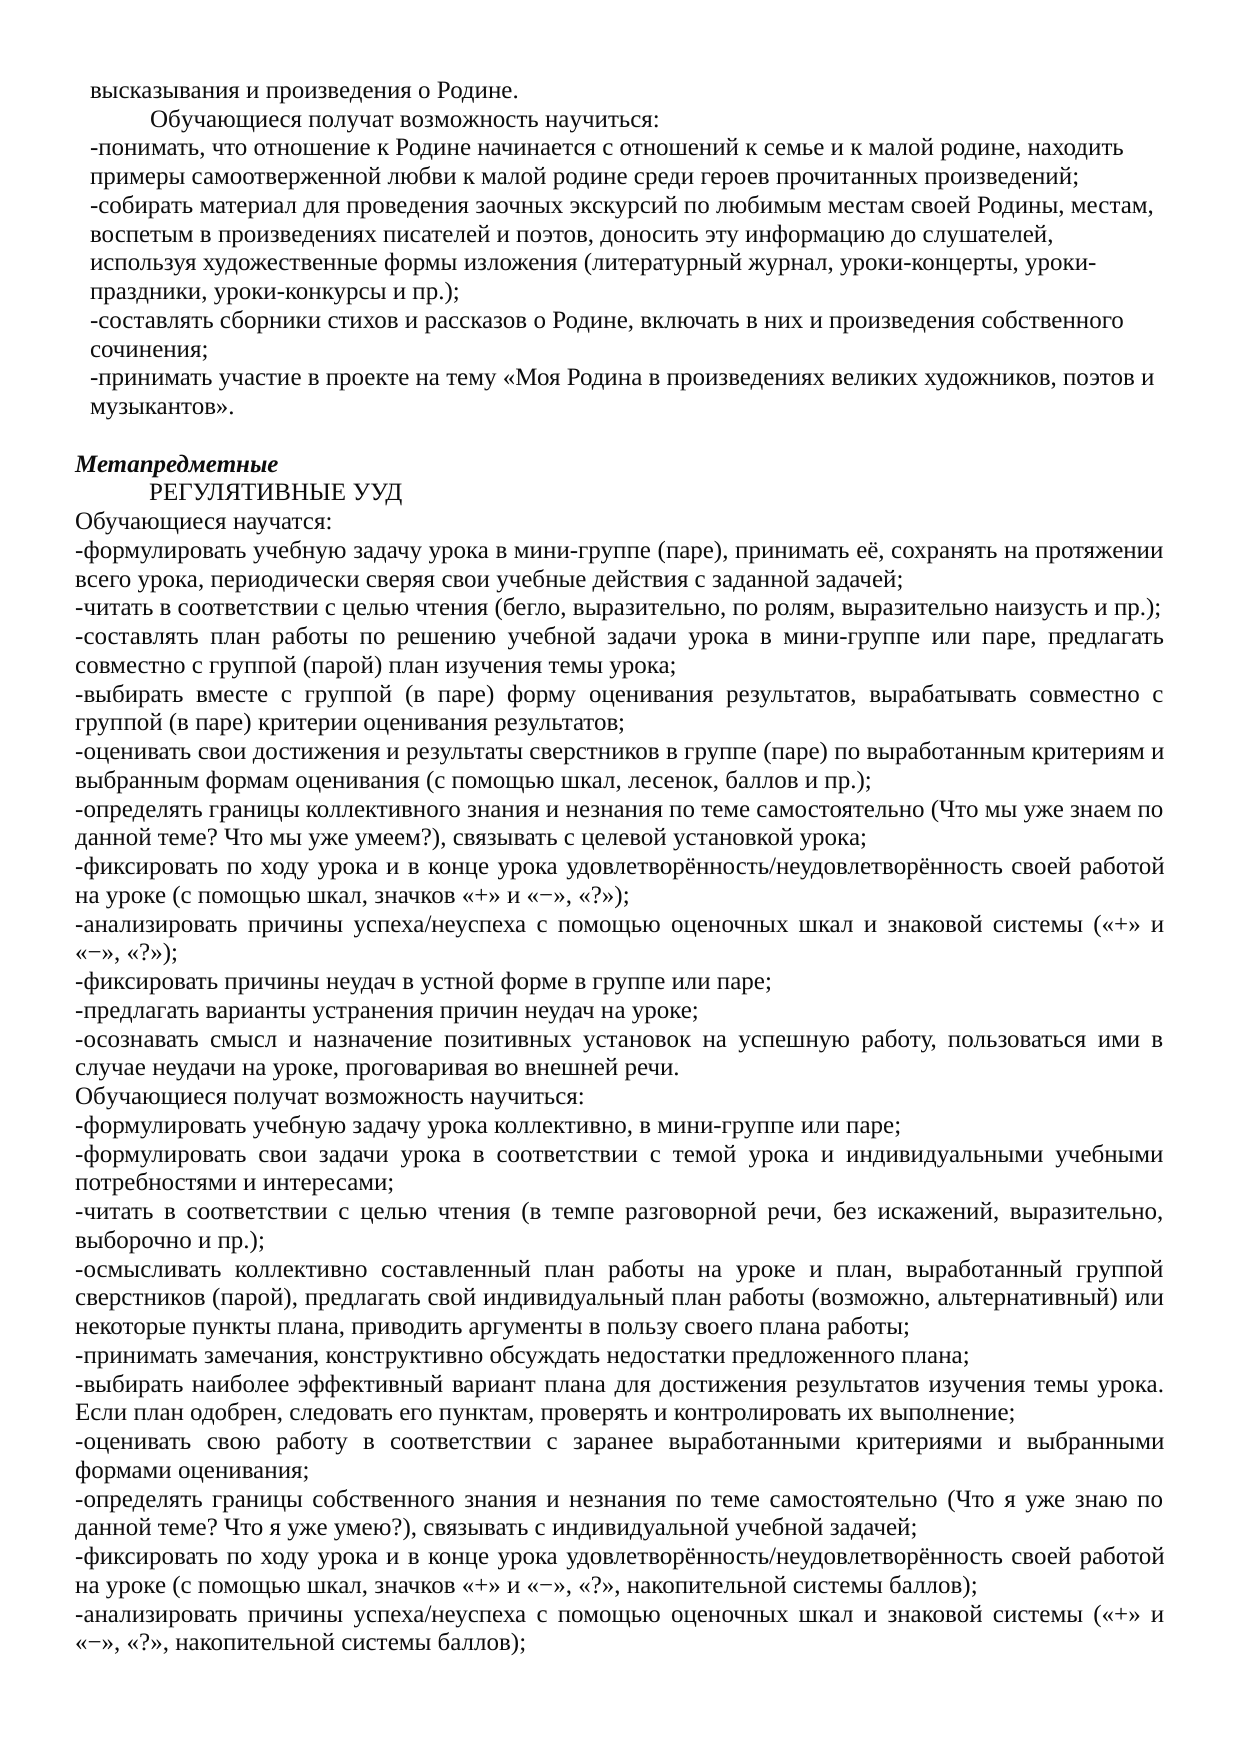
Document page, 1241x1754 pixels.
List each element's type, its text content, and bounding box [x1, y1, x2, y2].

text -предлагать варианты устранения причин неудач на уроке; [75, 995, 1165, 1024]
text -выбирать наиболее эффективный вариант плана для достижения результатов изучения темы урока. Если план одобрен, следовать его пунктам, проверять и контролировать их выполнение; [75, 1369, 1165, 1426]
text -осознавать смысл и назначение позитивных установок на успешную работу, пользоваться ими в случае неудачи на уроке, проговаривая во внешней речи. [75, 1024, 1165, 1081]
text -составлять сборники стихов и рассказов о Родине, включать в них и произведения собственного сочинения; [90, 305, 1165, 362]
text -принимать замечания, конструктивно обсуждать недостатки предложенного плана; [75, 1340, 1165, 1369]
text -анализировать причины успеха/неуспеха с помощью оценочных шкал и знаковой системы («+» и «−», «?»); [75, 909, 1165, 966]
text -формулировать учебную задачу урока в мини-группе (паре), принимать её, сохранять на протяжении всего урока, периодически сверяя свои учебные действия с заданной задачей; [75, 535, 1165, 592]
text высказывания и произведения о Родине. [90, 75, 1165, 104]
text -составлять план работы по решению учебной задачи урока в мини-группе или паре, предлагать совместно с группой (парой) план изучения темы урока; [75, 621, 1165, 679]
text -осмысливать коллективно составленный план работы на уроке и план, выработанный группой сверстников (парой), предлагать свой индивидуальный план работы (возможно, альтернативный) или некоторые пункты плана, приводить аргументы в пользу своего плана работы; [75, 1254, 1165, 1340]
text -формулировать учебную задачу урока коллективно, в мини-группе или паре; [75, 1110, 1165, 1139]
text Обучающиеся получат возможность научиться: [150, 104, 1165, 132]
text -оценивать свою работу в соответствии с заранее выработанными критериями и выбранными формами оценивания; [75, 1426, 1165, 1484]
text -фиксировать причины неудач в устной форме в группе или паре; [75, 966, 1165, 995]
text -анализировать причины успеха/неуспеха с помощью оценочных шкал и знаковой системы («+» и «−», «?», накопительной системы баллов); [75, 1599, 1165, 1656]
text -читать в соответствии с целью чтения (в темпе разговорной речи, без искажений, выразительно, выборочно и пр.); [75, 1196, 1165, 1254]
text -выбирать вместе с группой (в паре) форму оценивания результатов, вырабатывать совместно с группой (в паре) критерии оценивания результатов; [75, 679, 1165, 736]
text -оценивать свои достижения и результаты сверстников в группе (паре) по выработанным критериям и выбранным формам оценивания (с помощью шкал, лесенок, баллов и пр.); [75, 736, 1165, 794]
text Обучающиеся получат возможность научиться: [75, 1081, 1165, 1110]
text -принимать участие в проекте на тему «Моя Родина в произведениях великих художников, поэтов и музыкантов». [90, 362, 1165, 420]
text Метапредметные [75, 449, 1165, 477]
text Обучающиеся научатся: [75, 506, 1165, 535]
text -фиксировать по ходу урока и в конце урока удовлетворённость/неудовлетворённость своей работой на уроке (с помощью шкал, значков «+» и «−», «?»); [75, 851, 1165, 909]
text -собирать материал для проведения заочных экскурсий по любимым местам своей Родины, местам, воспетым в произведениях писателей и поэтов, доносить эту информацию до слушателей, используя художественные формы изложения (литературный журнал, уроки-концерты, уроки-праздники, уроки-конкурсы и пр.); [90, 190, 1165, 305]
text -понимать, что отношение к Родине начинается с отношений к семье и к малой родине, находить примеры самоотверженной любви к малой родине среди героев прочитанных произведений; [90, 132, 1165, 190]
text -формулировать свои задачи урока в соответствии с темой урока и индивидуальными учебными потребностями и интересами; [75, 1139, 1165, 1196]
text -определять границы собственного знания и незнания по теме самостоятельно (Что я уже знаю по данной теме? Что я уже умею?), связывать с индивидуальной учебной задачей; [75, 1484, 1165, 1541]
text -фиксировать по ходу урока и в конце урока удовлетворённость/неудовлетворённость своей работой на уроке (с помощью шкал, значков «+» и «−», «?», накопительной системы баллов); [75, 1541, 1165, 1599]
text РЕГУЛЯТИВНЫЕ УУД [75, 477, 1165, 506]
text -читать в соответствии с целью чтения (бегло, выразительно, по ролям, выразительно наизусть и пр.); [75, 592, 1165, 621]
text -определять границы коллективного знания и незнания по теме самостоятельно (Что мы уже знаем по данной теме? Что мы уже умеем?), связывать с целевой установкой урока; [75, 794, 1165, 851]
